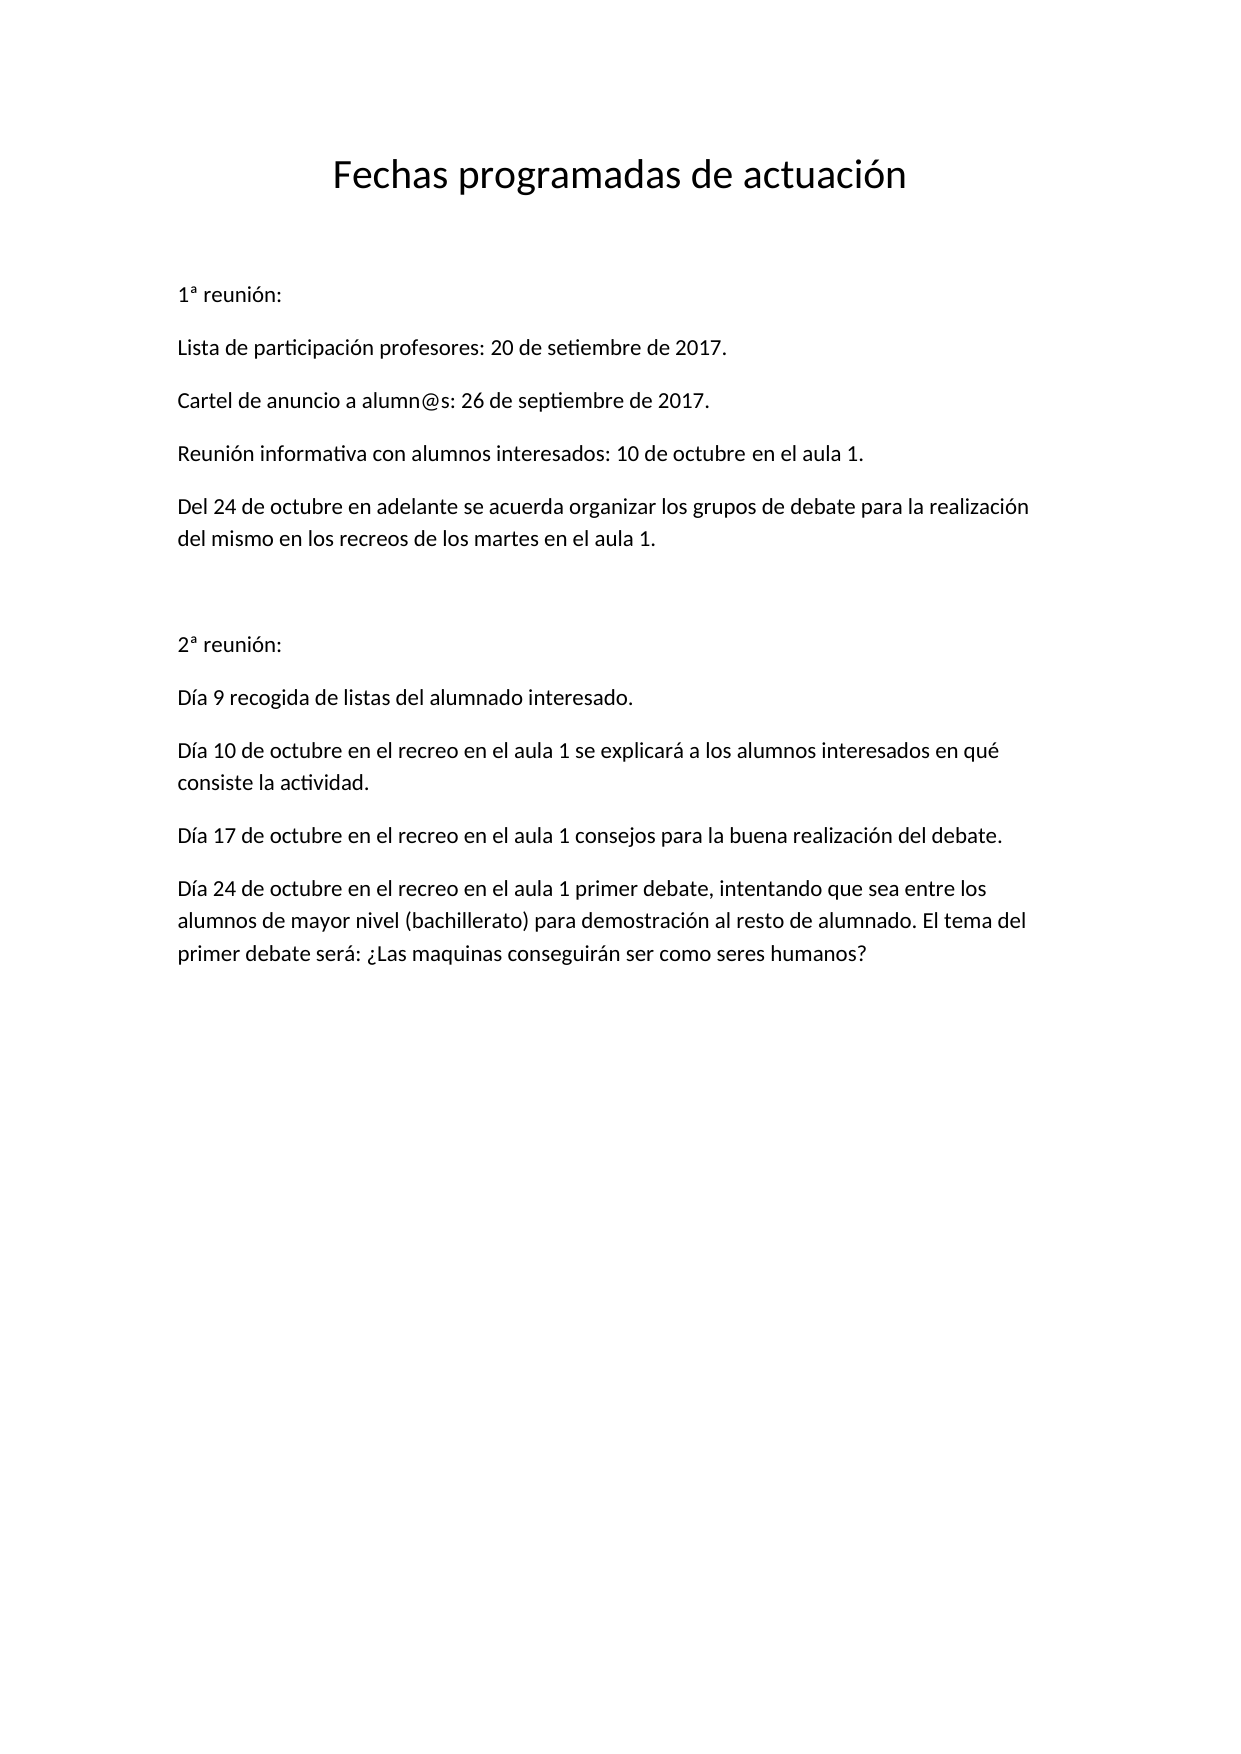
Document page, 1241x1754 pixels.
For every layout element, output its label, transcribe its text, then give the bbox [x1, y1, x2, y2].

text Día 17 de octubre en el recreo en el aula 1 consejos para la buena realización del debate. [177, 821, 1063, 849]
text Día 9 recogida de listas del alumnado interesado. [177, 683, 1063, 711]
text 1ª reunión: [177, 280, 1063, 308]
text Del 24 de octubre en adelante se acuerda organizar los grupos de debate para la realización del mismo en los recreos de los martes en el aula 1. [177, 492, 1063, 552]
text Reunión informativa con alumnos interesados: 10 de octubre en el aula 1. [177, 439, 1063, 467]
text Día 24 de octubre en el recreo en el aula 1 primer debate, intentando que sea entre los alumnos de mayor nivel (bachillerato) para demostración al resto de alumnado. El tema del primer debate será: ¿Las maquinas conseguirán ser como seres humanos? [177, 874, 1063, 967]
text Cartel de anuncio a alumn@s: 26 de septiembre de 2017. [177, 386, 1063, 414]
text Lista de participación profesores: 20 de setiembre de 2017. [177, 333, 1063, 361]
text Día 10 de octubre en el recreo en el aula 1 se explicará a los alumnos interesados en qué consiste la actividad. [177, 736, 1063, 796]
text Fechas programadas de actuación [177, 148, 1063, 198]
text 2ª reunión: [177, 630, 1063, 658]
